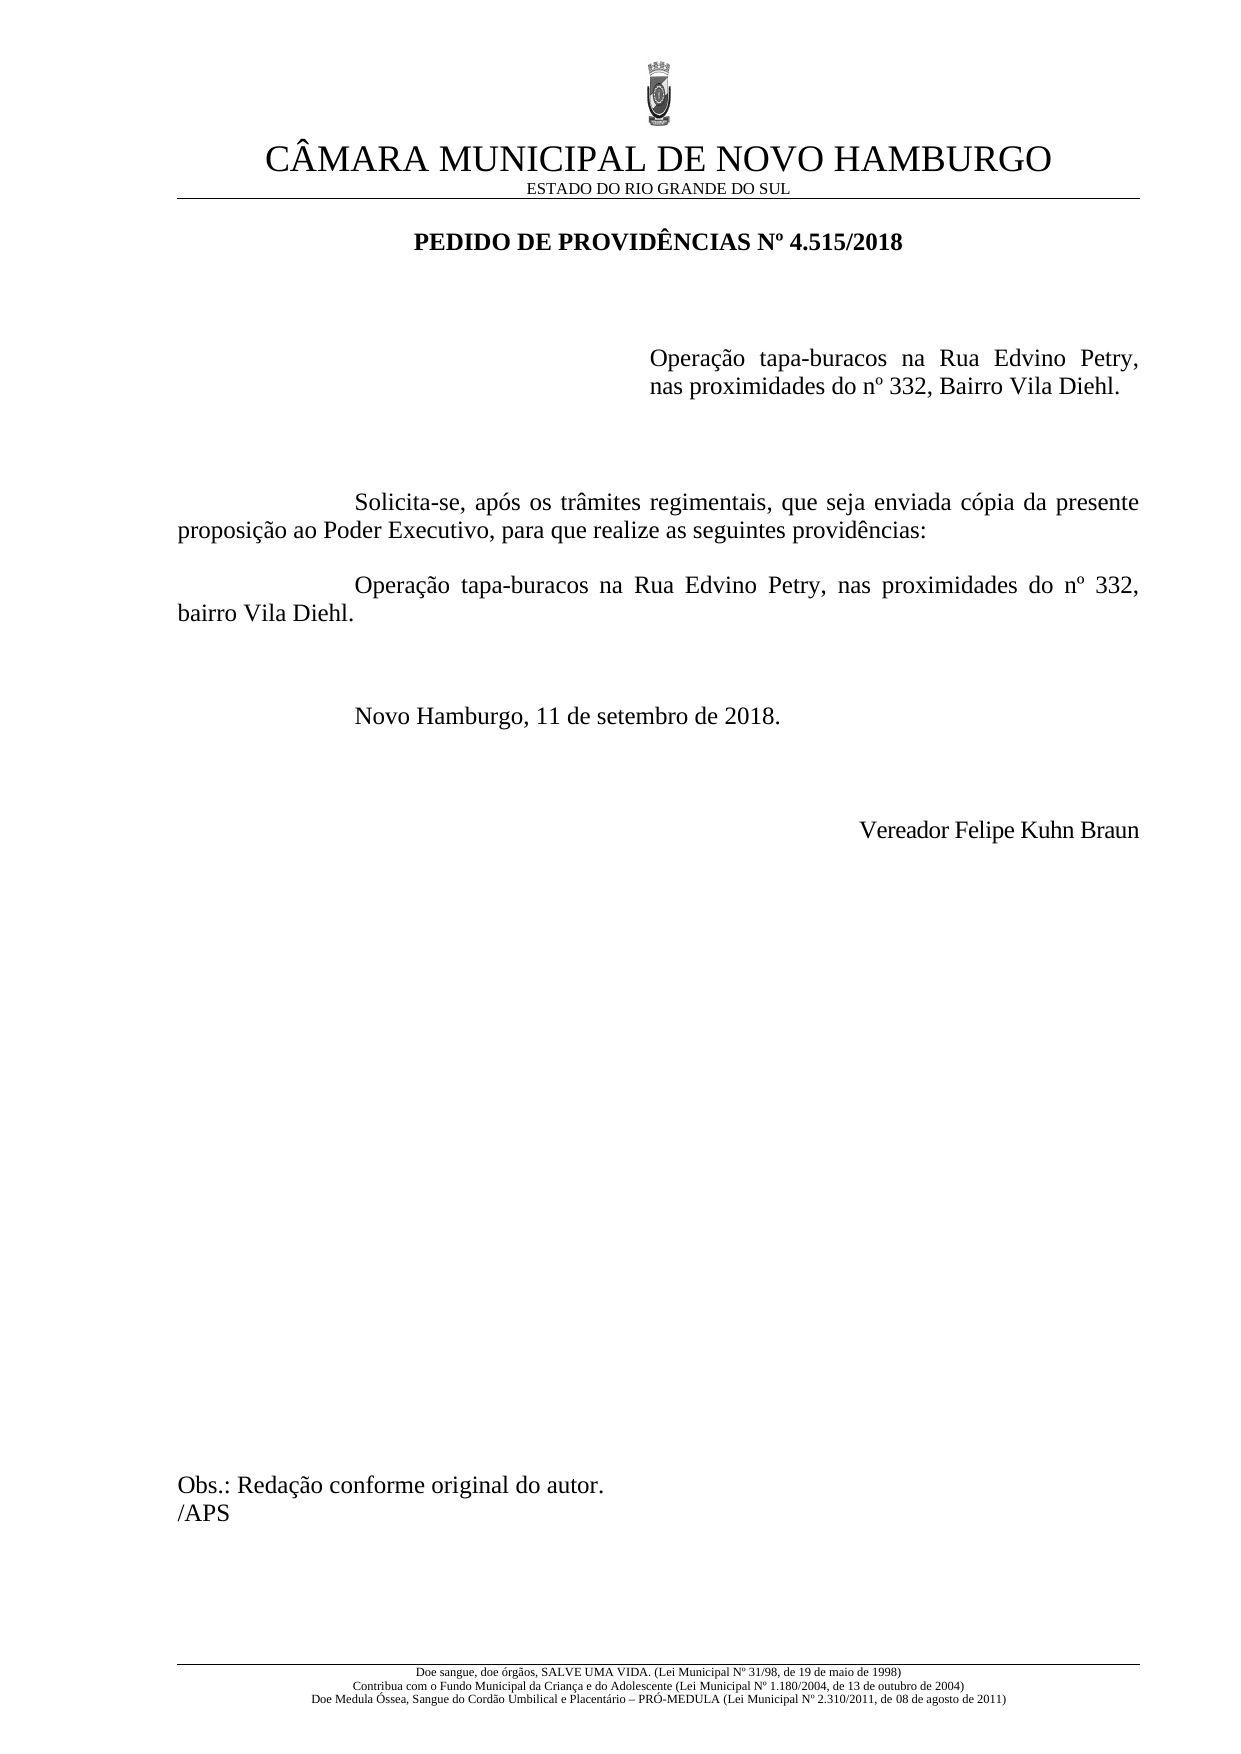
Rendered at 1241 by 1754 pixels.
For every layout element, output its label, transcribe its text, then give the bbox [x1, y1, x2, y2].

text Operação tapa-buracos na Rua Edvino Petry, nas proximidades do nº 332, bairro Vila Diehl. [177, 572, 1140, 627]
text Novo Hamburgo, 11 de setembro de 2018. [177, 702, 1140, 730]
text Obs.: Redação conforme original do autor. [177, 1471, 1140, 1499]
text Operação tapa-buracos na Rua Edvino Petry, nas proximidades do nº 332, Bairro Vila Diehl. [649, 344, 1140, 400]
text Vereador Felipe Kuhn Braun [177, 816, 1140, 844]
text Solicita-se, após os trâmites regimentais, que seja enviada cópia da presente proposição ao Poder Executivo, para que realize as seguintes providências: [177, 488, 1140, 544]
text /APS [177, 1499, 1140, 1527]
text PEDIDO DE PROVIDÊNCIAS Nº 4.515/2018 [177, 228, 1140, 256]
